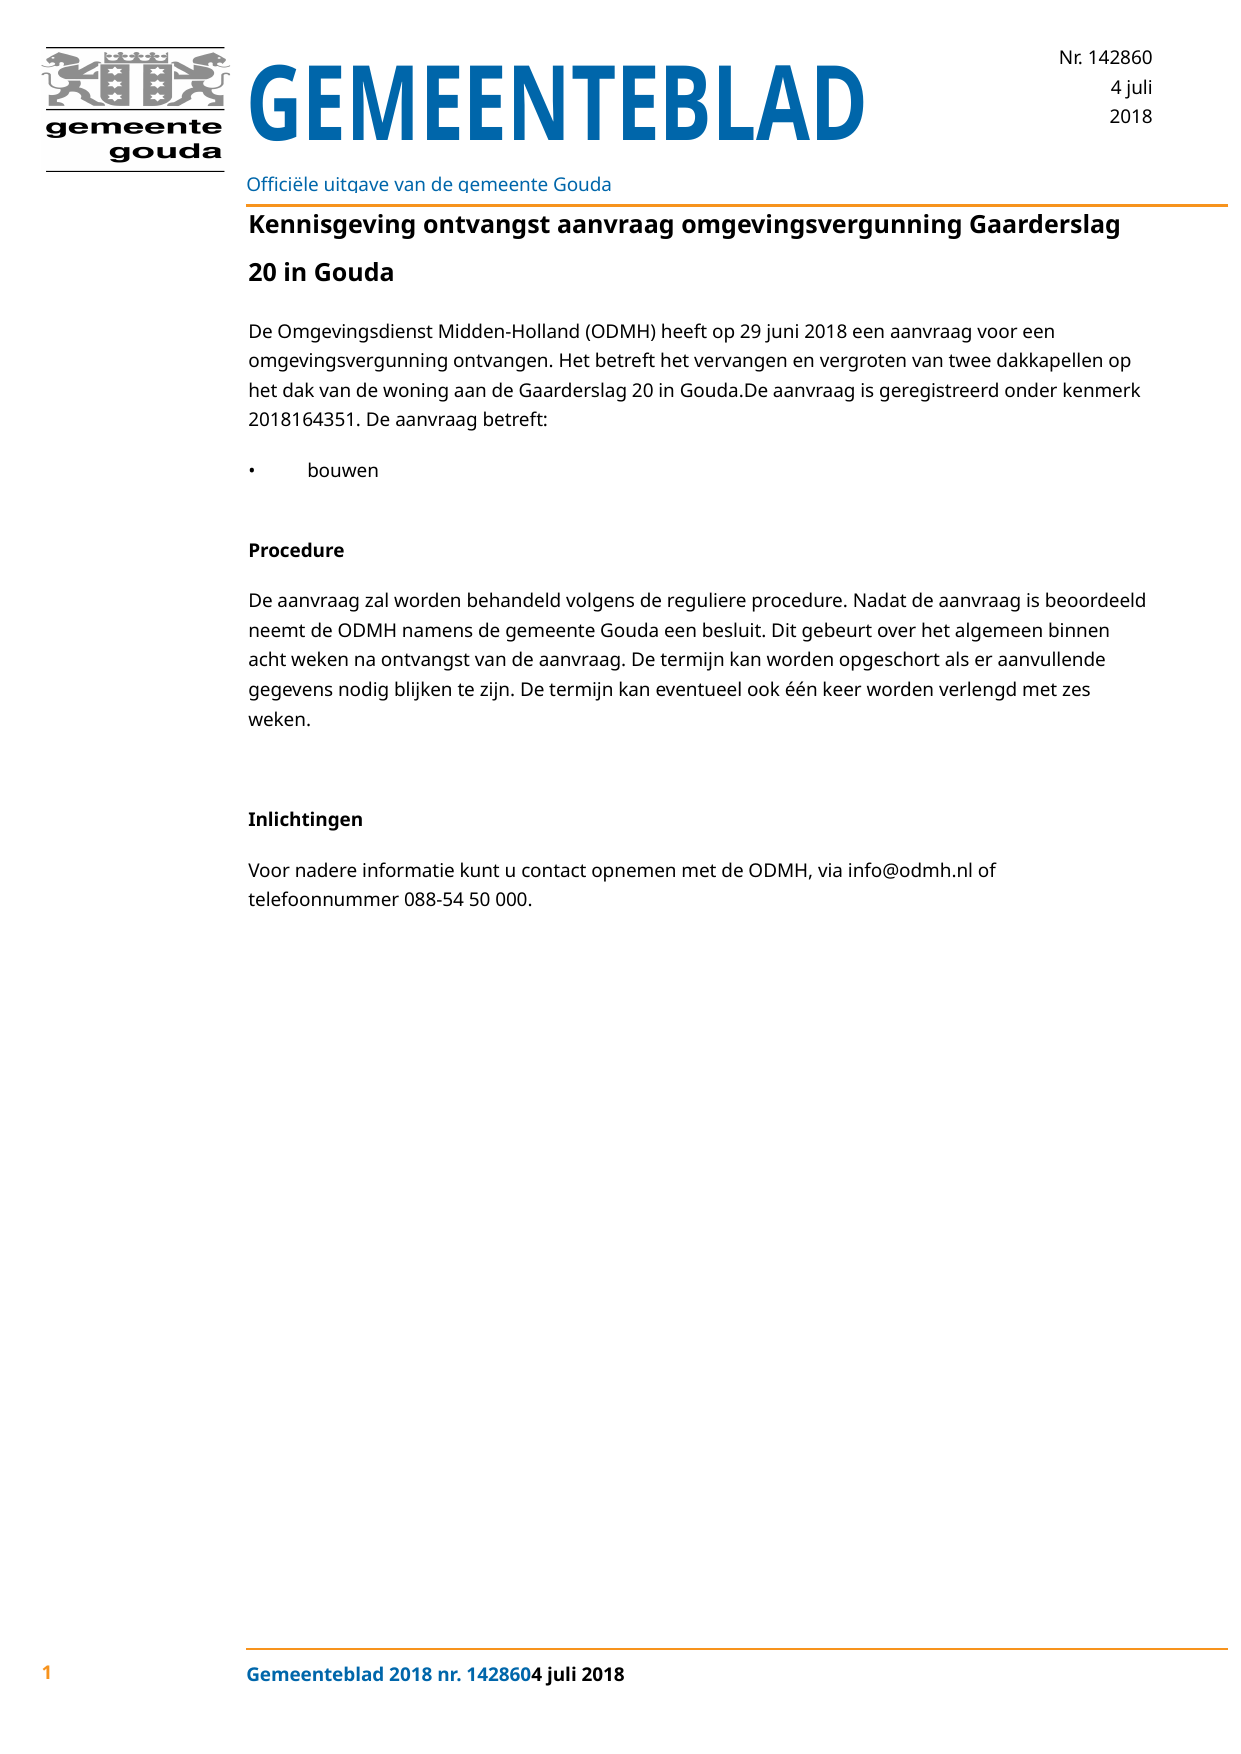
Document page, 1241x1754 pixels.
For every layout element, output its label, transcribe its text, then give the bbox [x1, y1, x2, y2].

text De Omgevingsdienst Midden-Holland (ODMH) heeft op 29 juni 2018 een aanvraag voor een omgevingsvergunning ontvangen. Het betreft het vervangen en vergroten van twee dakkapellen op het dak van de woning aan de Gaarderslag 20 in Gouda.De aanvraag is geregistreerd onder kenmerk 2018164351. De aanvraag betreft: [248, 318, 1152, 432]
list bouwen [248, 457, 1152, 483]
text Procedure [248, 537, 1152, 563]
text Voor nadere informatie kunt u contact opnemen met de ODMH, via info@odmh.nl of telefoonnummer 088-54 50 000. [248, 857, 1152, 912]
text Inlichtingen [248, 807, 1152, 832]
picture [41, 47, 231, 172]
text Kennisgeving ontvangst aanvraag omgevingsvergunning Gaarderslag 20 in Gouda [248, 207, 1152, 288]
text De aanvraag zal worden behandeld volgens de reguliere procedure. Nadat de aanvraag is beoordeeld neemt de ODMH namens de gemeente Gouda een besluit. Dit gebeurt over het algemeen binnen acht weken na ontvangst van de aanvraag. De termijn kan worden opgeschort als er aanvullende gegevens nodig blijken te zijn. De termijn kan eventueel ook één keer worden verlengd met zes weken. [248, 587, 1152, 732]
